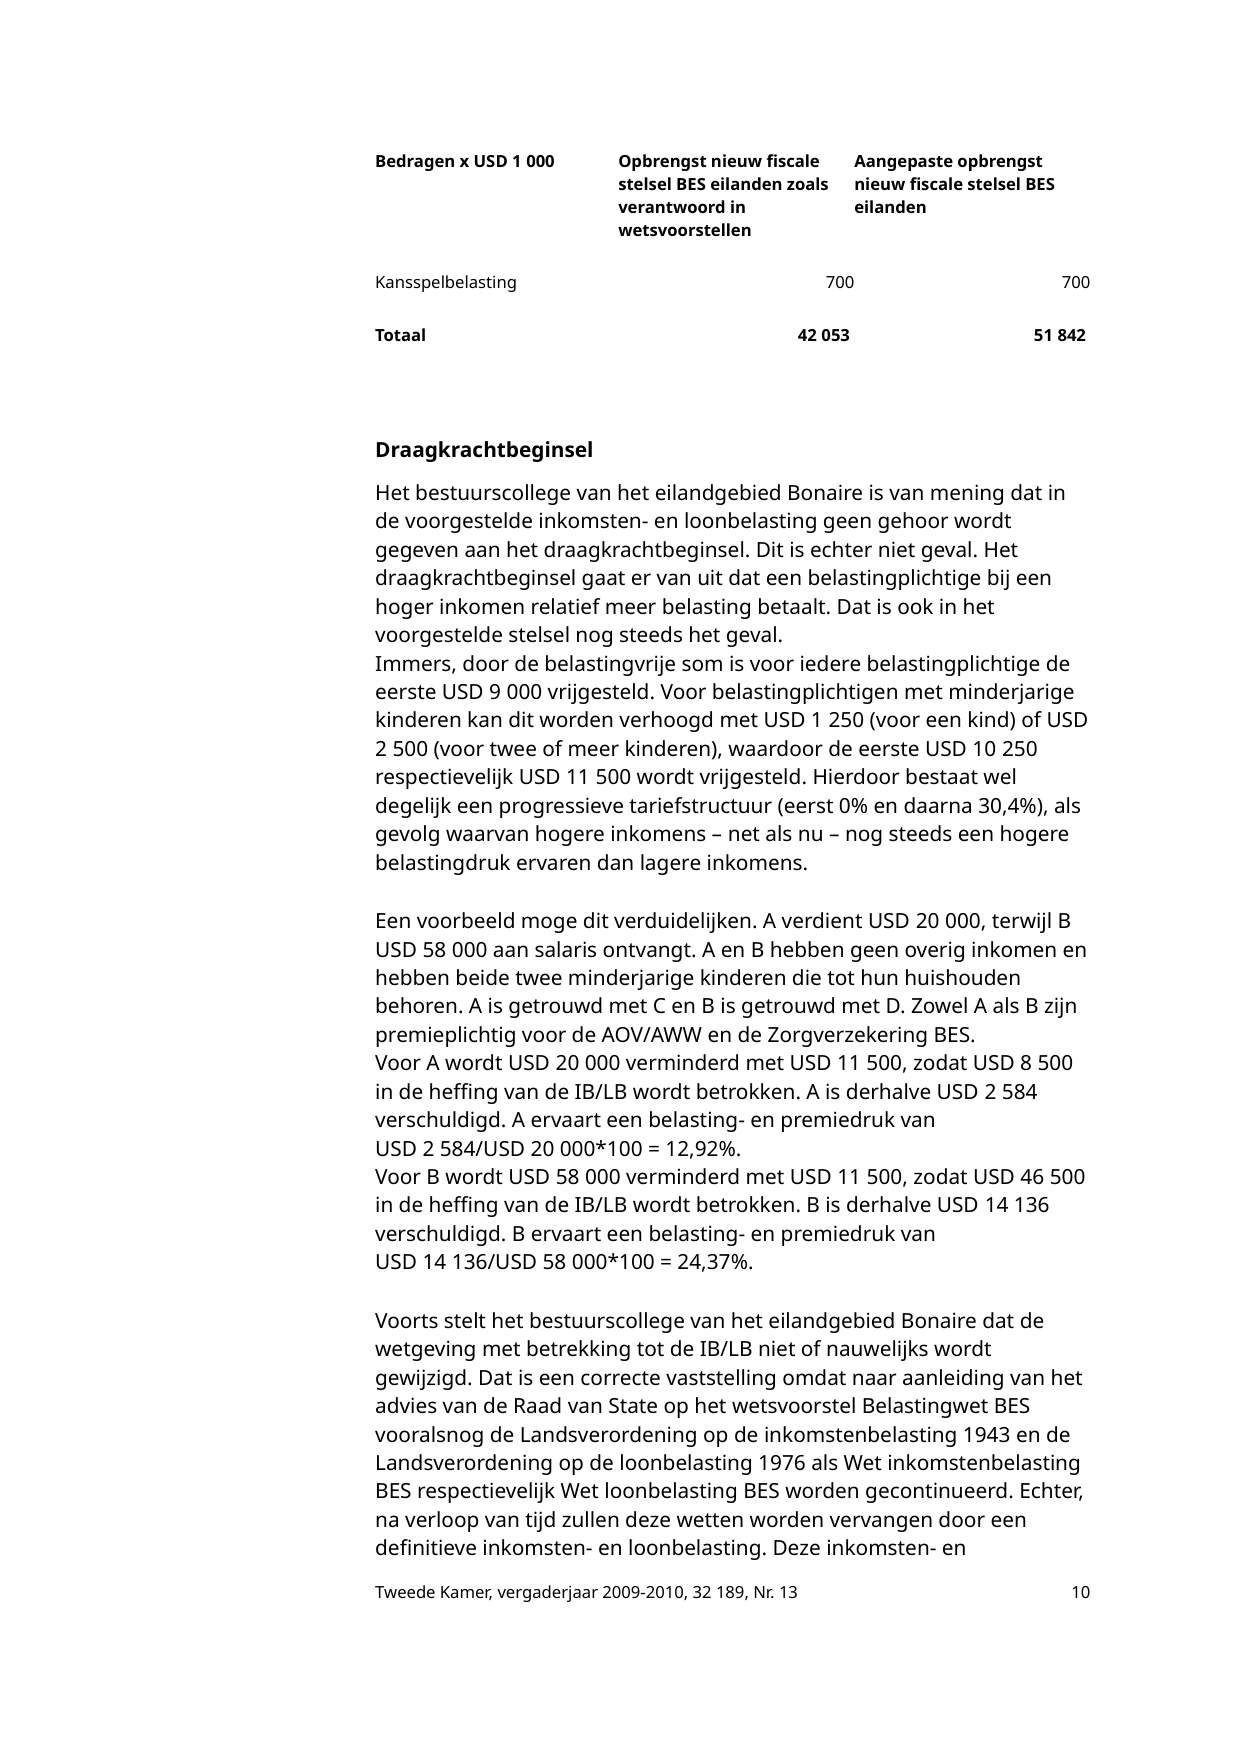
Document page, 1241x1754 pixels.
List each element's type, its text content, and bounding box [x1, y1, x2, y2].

text Draagkrachtbeginsel [375, 435, 1090, 463]
table_header Opbrengst nieuw fiscale stelsel BES eilanden zoals verantwoord in wetsvoorstellen [618, 150, 854, 271]
text Een voorbeeld moge dit verduidelijken. A verdient USD 20 000, terwijl B USD 58 000 aan salaris ontvangt. A en B hebben geen overig inkomen en hebben beide twee minderjarige kinderen die tot hun huishouden behoren. A is getrouwd met C en B is getrouwd met D. Zowel A als B zijn premieplichtig voor de AOV/AWW en de Zorgverzekering BES. [375, 906, 1090, 1048]
table_cell 51 842 [854, 324, 1090, 376]
text Het bestuurscollege van het eilandgebied Bonaire is van mening dat in de voorgestelde inkomsten- en loonbelasting geen gehoor wordt gegeven aan het draagkrachtbeginsel. Dit is echter niet geval. Het draagkrachtbeginsel gaat er van uit dat een belastingplichtige bij een hoger inkomen relatief meer belasting betaalt. Dat is ook in het voorgestelde stelsel nog steeds het geval. [375, 478, 1090, 649]
table_header Aangepaste opbrengst nieuw fiscale stelsel BES eilanden [854, 150, 1090, 271]
table_cell Kansspelbelasting [375, 271, 618, 323]
text Immers, door de belastingvrije som is voor iedere belastingplichtige de eerste USD 9 000 vrijgesteld. Voor belastingplichtigen met minderjarige kinderen kan dit worden verhoogd met USD 1 250 (voor een kind) of USD 2 500 (voor twee of meer kinderen), waardoor de eerste USD 10 250 respectievelijk USD 11 500 wordt vrijgesteld. Hierdoor bestaat wel degelijk een progressieve tariefstructuur (eerst 0% en daarna 30,4%), als gevolg waarvan hogere inkomens – net als nu – nog steeds een hogere belastingdruk ervaren dan lagere inkomens. [375, 649, 1090, 876]
table_cell Totaal [375, 324, 618, 376]
text Voor A wordt USD 20 000 verminderd met USD 11 500, zodat USD 8 500 in de heffing van de IB/LB wordt betrokken. A is derhalve USD 2 584 verschuldigd. A ervaart een belasting- en premiedruk van USD 2 584/USD 20 000*100 = 12,92%. [375, 1048, 1090, 1162]
text Voorts stelt het bestuurscollege van het eilandgebied Bonaire dat de wetgeving met betrekking tot de IB/LB niet of nauwelijks wordt gewijzigd. Dat is een correcte vaststelling omdat naar aanleiding van het advies van de Raad van State op het wetsvoorstel Belastingwet BES vooralsnog de Landsverordening op de inkomstenbelasting 1943 en de Landsverordening op de loonbelasting 1976 als Wet inkomstenbelasting BES respectievelijk Wet loonbelasting BES worden gecontinueerd. Echter, na verloop van tijd zullen deze wetten worden vervangen door een definitieve inkomsten- en loonbelasting. Deze inkomsten- en [375, 1306, 1090, 1562]
table_cell 700 [618, 271, 854, 323]
table_cell 42 053 [618, 324, 854, 376]
text Voor B wordt USD 58 000 verminderd met USD 11 500, zodat USD 46 500 in de heffing van de IB/LB wordt betrokken. B is derhalve USD 14 136 verschuldigd. B ervaart een belasting- en premiedruk van USD 14 136/USD 58 000*100 = 24,37%. [375, 1162, 1090, 1276]
table_header Bedragen x USD 1 000 [375, 150, 618, 271]
table_cell 700 [854, 271, 1090, 323]
